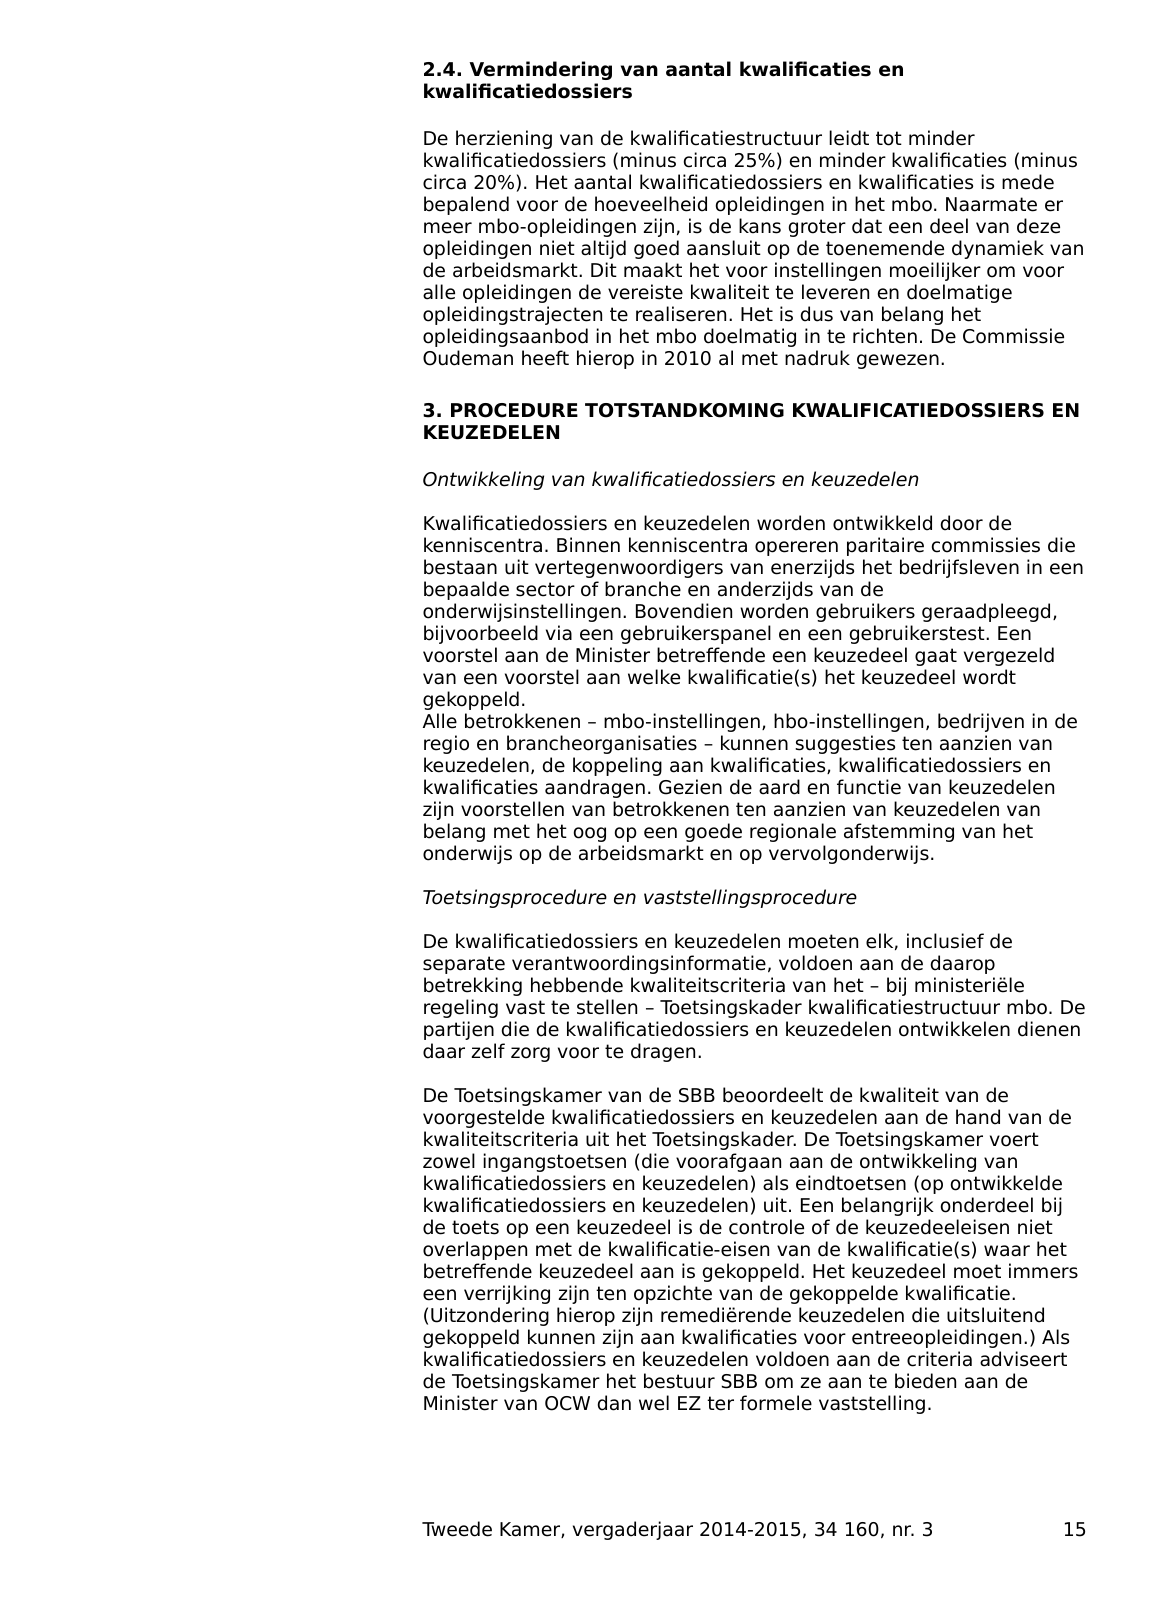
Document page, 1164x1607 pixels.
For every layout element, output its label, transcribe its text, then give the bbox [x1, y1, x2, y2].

subtitle 2.4. Vermindering van aantal kwalificaties en kwalificatiedossiers [422, 59, 1087, 103]
text De kwalificatiedossiers en keuzedelen moeten elk, inclusief de separate verantwoordingsinformatie, voldoen aan de daarop betrekking hebbende kwaliteitscriteria van het – bij ministeriële regeling vast te stellen – Toetsingskader kwalificatiestructuur mbo. De partijen die de kwalificatiedossiers en keuzedelen ontwikkelen dienen daar zelf zorg voor te dragen. [422, 931, 1087, 1063]
subtitle 3. PROCEDURE TOTSTANDKOMING KWALIFICATIEDOSSIERS EN KEUZEDELEN [422, 400, 1087, 444]
text De Toetsingskamer van de SBB beoordeelt de kwaliteit van de voorgestelde kwalificatiedossiers en keuzedelen aan de hand van de kwaliteitscriteria uit het Toetsingskader. De Toetsingskamer voert zowel ingangstoetsen (die voorafgaan aan de ontwikkeling van kwalificatiedossiers en keuzedelen) als eindtoetsen (op ontwikkelde kwalificatiedossiers en keuzedelen) uit. Een belangrijk onderdeel bij de toets op een keuzedeel is de controle of de keuzedeeleisen niet overlappen met de kwalificatie-eisen van de kwalificatie(s) waar het betreffende keuzedeel aan is gekoppeld. Het keuzedeel moet immers een verrijking zijn ten opzichte van de gekoppelde kwalificatie. (Uitzondering hierop zijn remediërende keuzedelen die uitsluitend gekoppeld kunnen zijn aan kwalificaties voor entreeopleidingen.) Als kwalificatiedossiers en keuzedelen voldoen aan de criteria adviseert de Toetsingskamer het bestuur SBB om ze aan te bieden aan de Minister van OCW dan wel EZ ter formele vaststelling. [422, 1085, 1087, 1415]
subtitle Ontwikkeling van kwalificatiedossiers en keuzedelen [422, 469, 1087, 491]
text Kwalificatiedossiers en keuzedelen worden ontwikkeld door de kenniscentra. Binnen kenniscentra opereren paritaire commissies die bestaan uit vertegenwoordigers van enerzijds het bedrijfsleven in een bepaalde sector of branche en anderzijds van de onderwijsinstellingen. Bovendien worden gebruikers geraadpleegd, bijvoorbeeld via een gebruikerspanel en een gebruikerstest. Een voorstel aan de Minister betreffende een keuzedeel gaat vergezeld van een voorstel aan welke kwalificatie(s) het keuzedeel wordt gekoppeld. [422, 513, 1087, 711]
text De herziening van de kwalificatiestructuur leidt tot minder kwalificatiedossiers (minus circa 25%) en minder kwalificaties (minus circa 20%). Het aantal kwalificatiedossiers en kwalificaties is mede bepalend voor de hoeveelheid opleidingen in het mbo. Naarmate er meer mbo-opleidingen zijn, is de kans groter dat een deel van deze opleidingen niet altijd goed aansluit op de toenemende dynamiek van de arbeidsmarkt. Dit maakt het voor instellingen moeilijker om voor alle opleidingen de vereiste kwaliteit te leveren en doelmatige opleidingstrajecten te realiseren. Het is dus van belang het opleidingsaanbod in het mbo doelmatig in te richten. De Commissie Oudeman heeft hierop in 2010 al met nadruk gewezen. [422, 128, 1087, 370]
text Alle betrokkenen – mbo-instellingen, hbo-instellingen, bedrijven in de regio en brancheorganisaties – kunnen suggesties ten aanzien van keuzedelen, de koppeling aan kwalificaties, kwalificatiedossiers en kwalificaties aandragen. Gezien de aard en functie van keuzedelen zijn voorstellen van betrokkenen ten aanzien van keuzedelen van belang met het oog op een goede regionale afstemming van het onderwijs op de arbeidsmarkt en op vervolgonderwijs. [422, 711, 1087, 864]
subtitle Toetsingsprocedure en vaststellingsprocedure [422, 887, 1087, 909]
